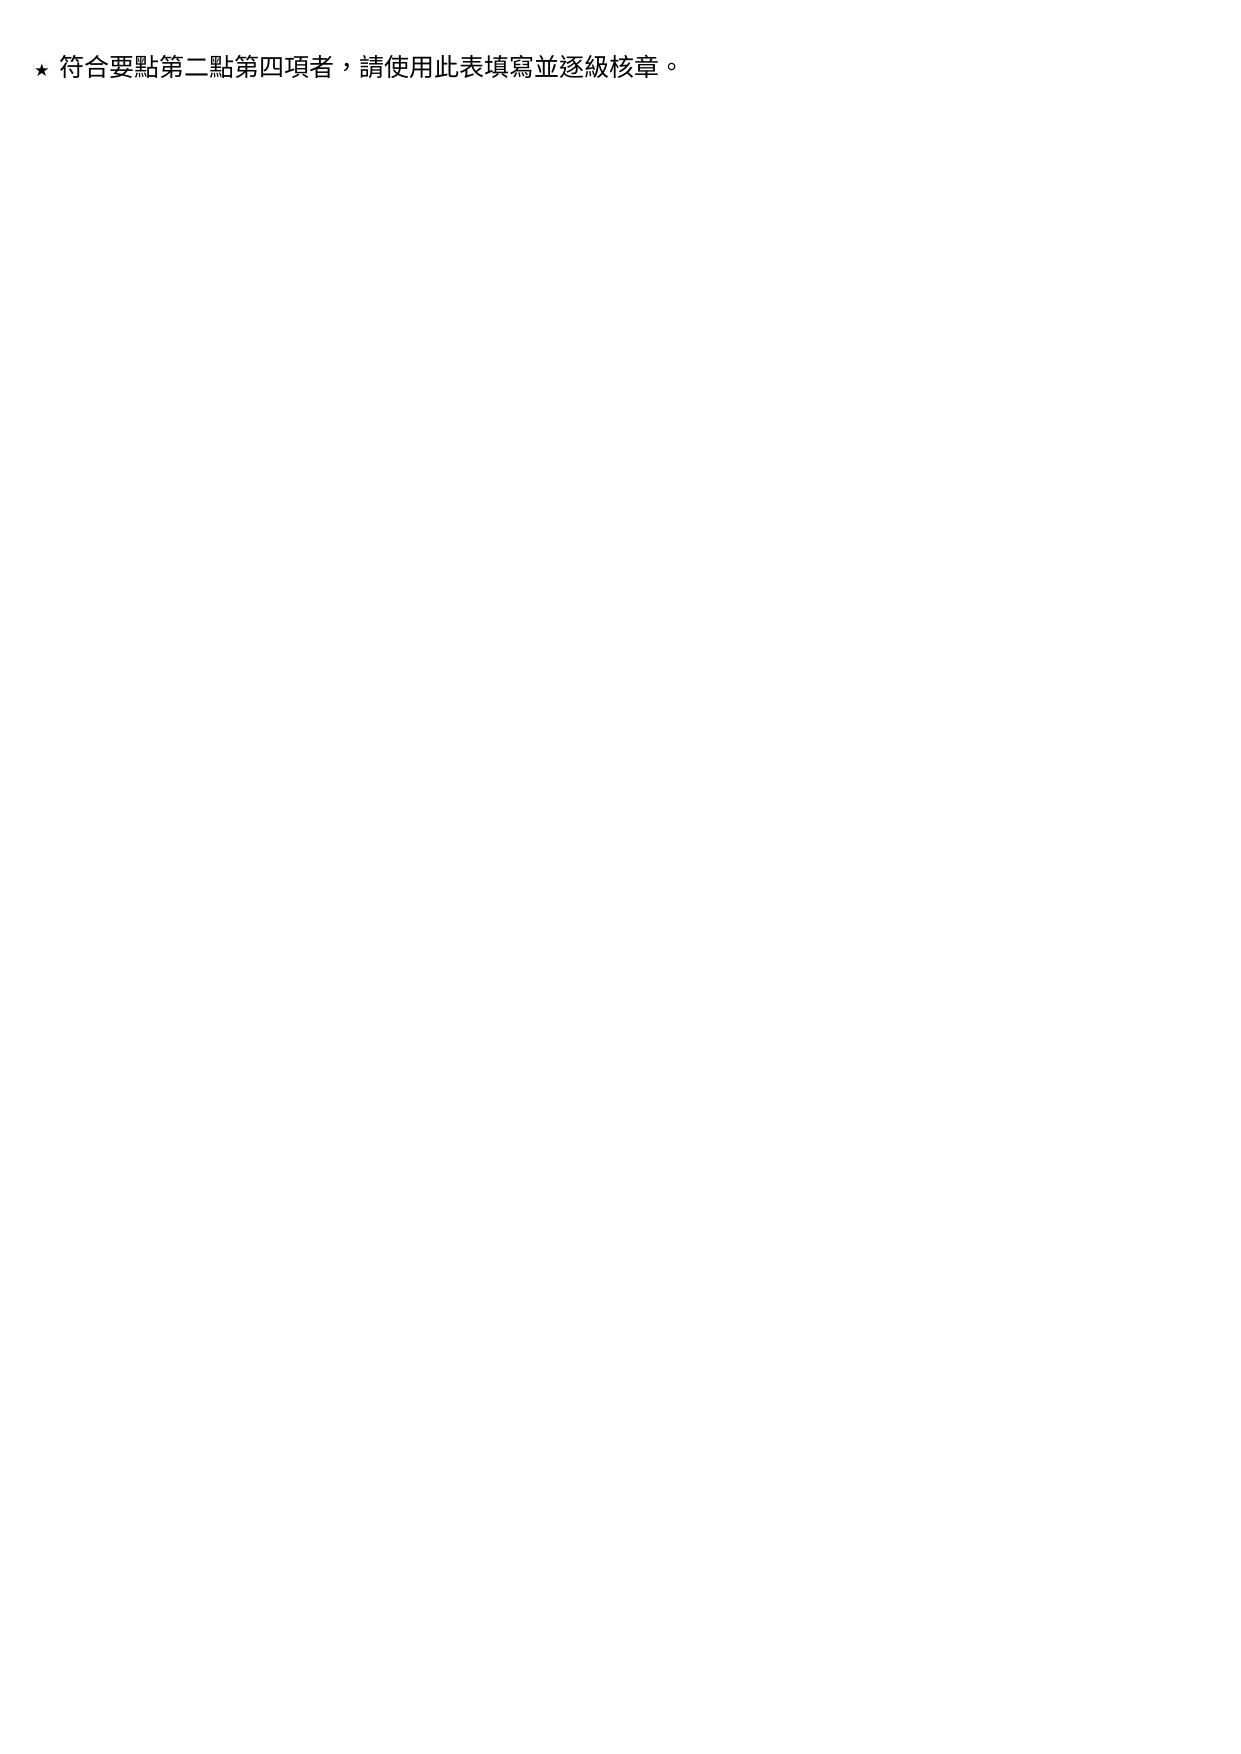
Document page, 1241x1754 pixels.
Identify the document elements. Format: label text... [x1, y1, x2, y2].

text ★符合要點第二點第四項者，請使用此表填寫並逐級核章。 [3, 47, 1081, 83]
